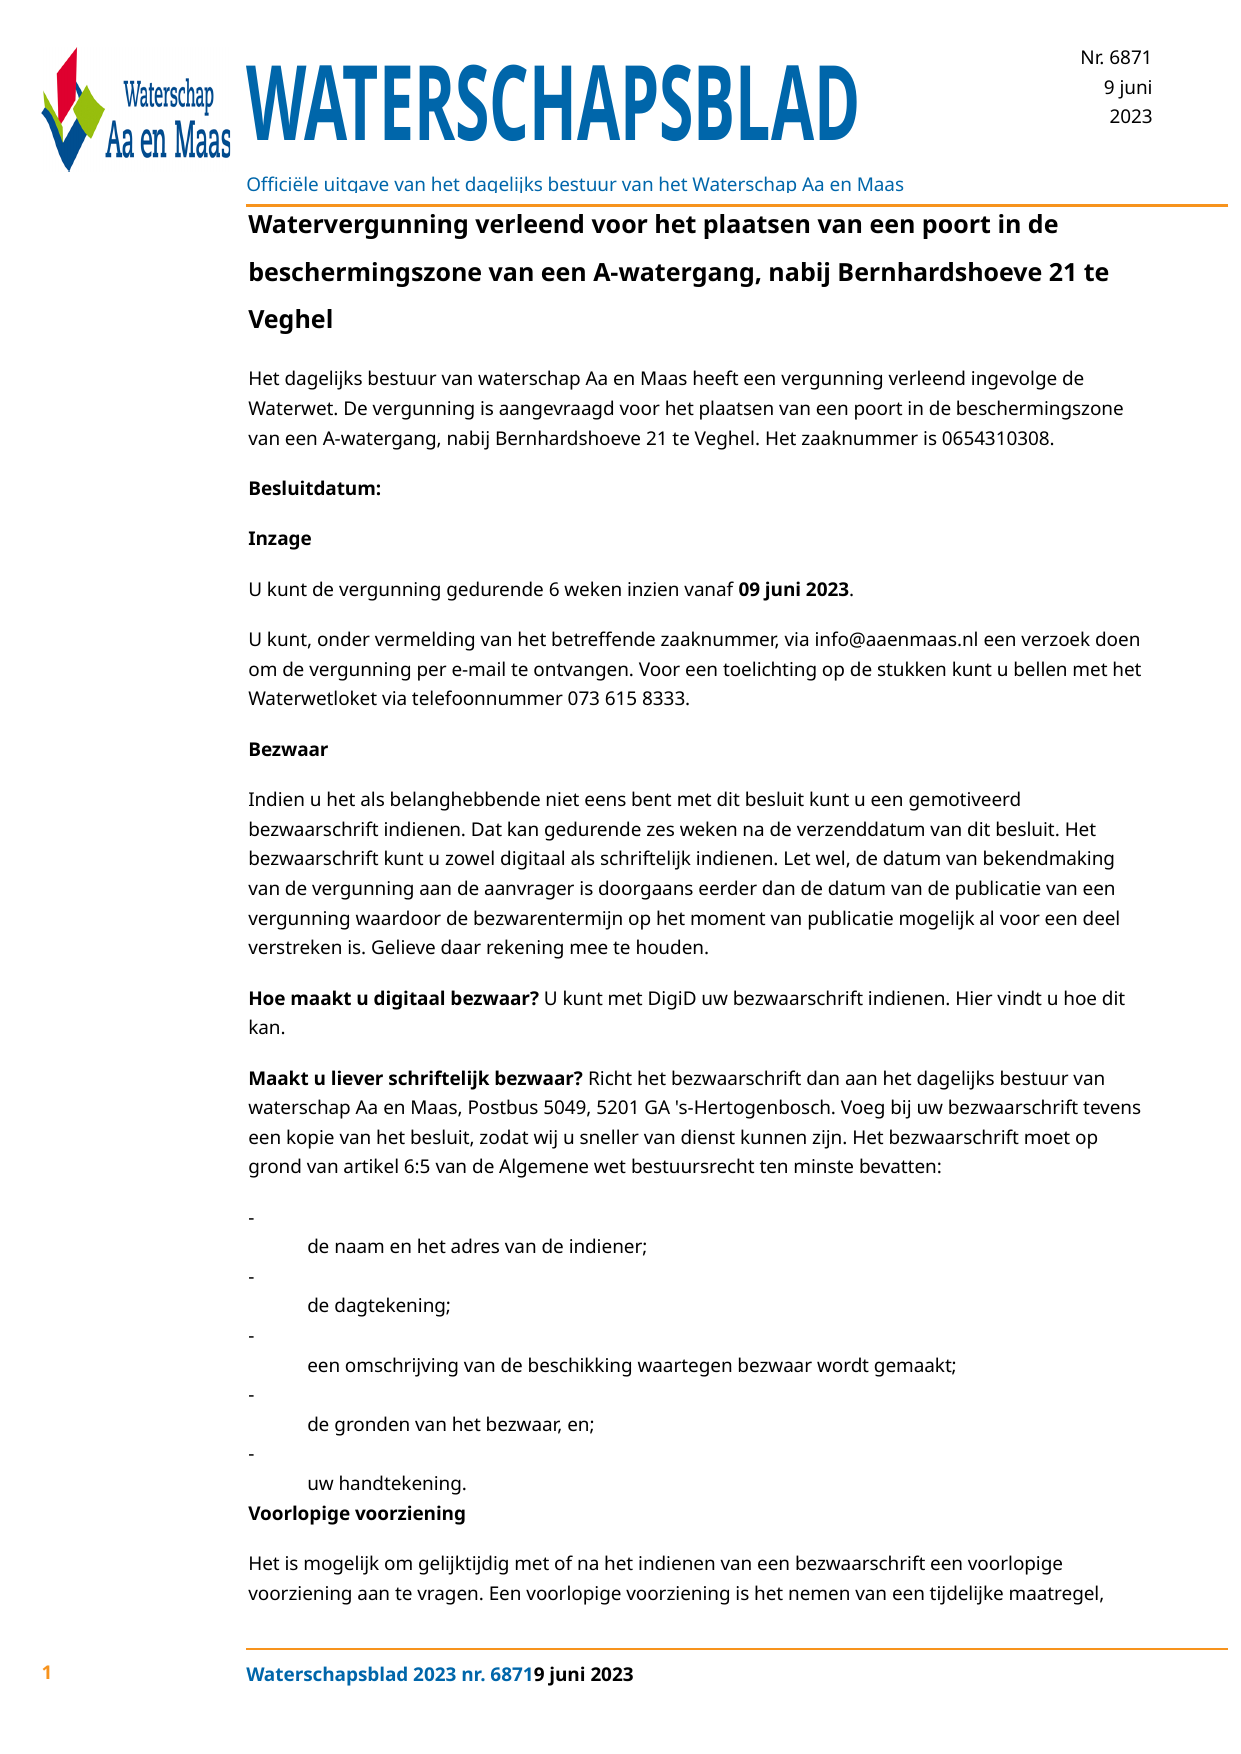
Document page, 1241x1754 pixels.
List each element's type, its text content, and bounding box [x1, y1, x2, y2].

list een omschrijving van de beschikking waartegen bezwaar wordt gemaakt; [248, 1352, 1152, 1377]
text Inzage [248, 526, 1152, 551]
list de naam en het adres van de indiener; [248, 1233, 1152, 1259]
text Het dagelijks bestuur van waterschap Aa en Maas heeft een vergunning verleend ingevolge de Waterwet. De vergunning is aangevraagd voor het plaatsen van een poort in de beschermingszone van een A-watergang, nabij Bernhardshoeve 21 te Veghel. Het zaaknummer is 0654310308. [248, 366, 1152, 450]
list de dagtekening; [248, 1293, 1152, 1318]
picture [41, 47, 231, 172]
text Indien u het als belanghebbende niet eens bent met dit besluit kunt u een gemotiveerd bezwaarschrift indienen. Dat kan gedurende zes weken na de verzenddatum van dit besluit. Het bezwaarschrift kunt u zowel digitaal als schriftelijk indienen. Let wel, de datum van bekendmaking van de vergunning aan de aanvrager is doorgaans eerder dan de datum van de publicatie van een vergunning waardoor de bezwarentermijn op het moment van publicatie mogelijk al voor een deel verstreken is. Gelieve daar rekening mee te houden. [248, 786, 1152, 960]
list uw handtekening. [248, 1470, 1152, 1496]
text Watervergunning verleend voor het plaatsen van een poort in de beschermingszone van een A-watergang, nabij Bernhardshoeve 21 te Veghel [248, 207, 1152, 336]
text Maakt u liever schriftelijk bezwaar? Richt het bezwaarschrift dan aan het dagelijks bestuur van waterschap Aa en Maas, Postbus 5049, 5201 GA 's-Hertogenbosch. Voeg bij uw bezwaarschrift tevens een kopie van het besluit, zodat wij u sneller van dienst kunnen zijn. Het bezwaarschrift moet op grond van artikel 6:5 van de Algemene wet bestuursrecht ten minste bevatten: [248, 1065, 1152, 1179]
text Besluitdatum: [248, 475, 1152, 501]
text Voorlopige voorziening [248, 1500, 1152, 1525]
text Bezwaar [248, 736, 1152, 762]
text U kunt, onder vermelding van het betreffende zaaknummer, via info@aaenmaas.nl een verzoek doen om de vergunning per e-mail te ontvangen. Voor een toelichting op de stukken kunt u bellen met het Waterwetloket via telefoonnummer 073 615 8333. [248, 626, 1152, 711]
list de gronden van het bezwaar, en; [248, 1411, 1152, 1437]
text Hoe maakt u digitaal bezwaar? U kunt met DigiD uw bezwaarschrift indienen. Hier vindt u hoe dit kan. [248, 985, 1152, 1040]
text U kunt de vergunning gedurende 6 weken inzien vanaf 09 juni 2023. [248, 576, 1152, 602]
text Het is mogelijk om gelijktijdig met of na het indienen van een bezwaarschrift een voorlopige voorziening aan te vragen. Een voorlopige voorziening is het nemen van een tijdelijke maatregel, [248, 1550, 1152, 1605]
